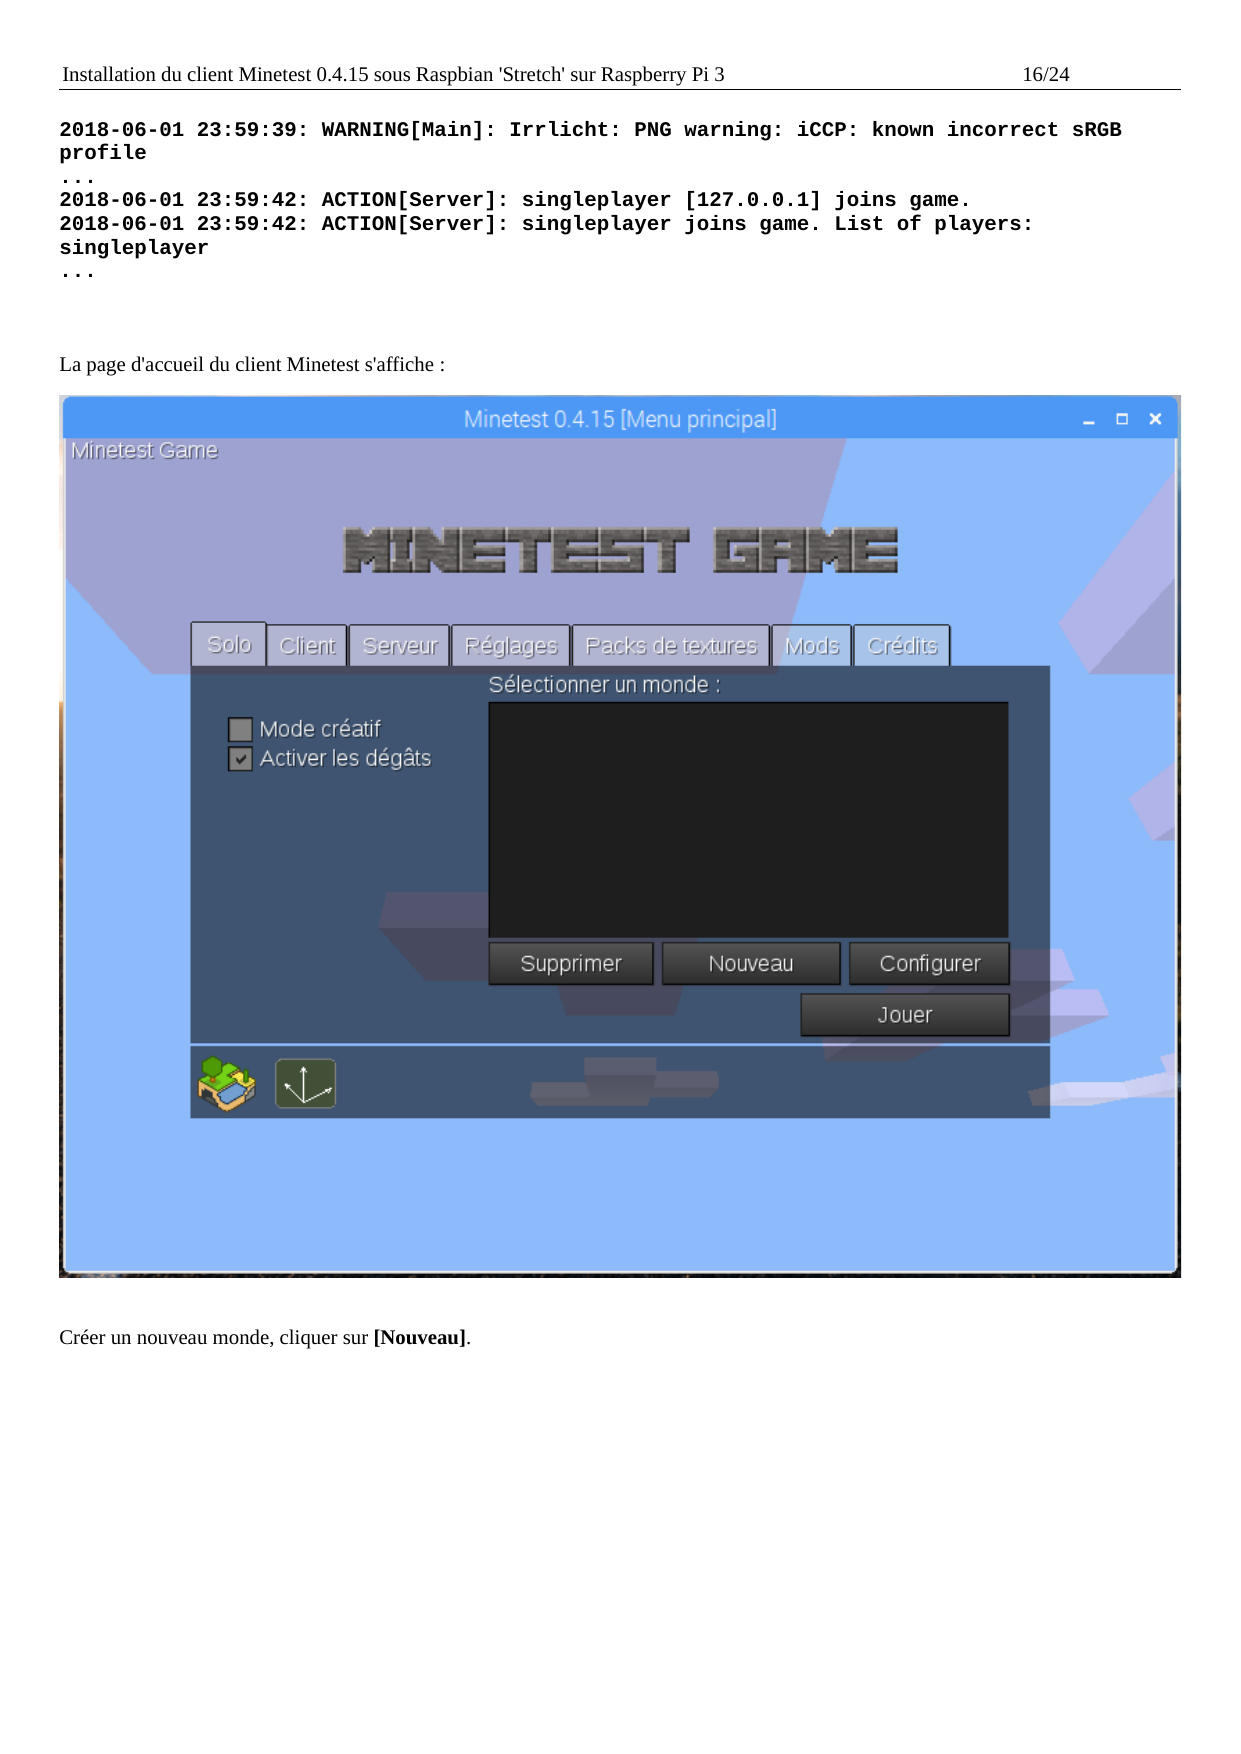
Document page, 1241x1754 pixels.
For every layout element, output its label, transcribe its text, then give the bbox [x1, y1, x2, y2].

text ... [59, 260, 1181, 284]
text 2018-06-01 23:59:42: ACTION[Server]: singleplayer joins game. List of players: singleplayer [59, 213, 1181, 260]
text 2018-06-01 23:59:39: WARNING[Main]: Irrlicht: PNG warning: iCCP: known incorrect sRGB profile [59, 118, 1181, 166]
text 2018-06-01 23:59:42: ACTION[Server]: singleplayer [127.0.0.1] joins game. [59, 189, 1181, 213]
picture [59, 395, 1182, 1278]
text ... [59, 166, 1181, 189]
text Créer un nouveau monde, cliquer sur [Nouveau]. [59, 1325, 1181, 1349]
text La page d'accueil du client Minetest s'affiche : [59, 352, 1181, 376]
